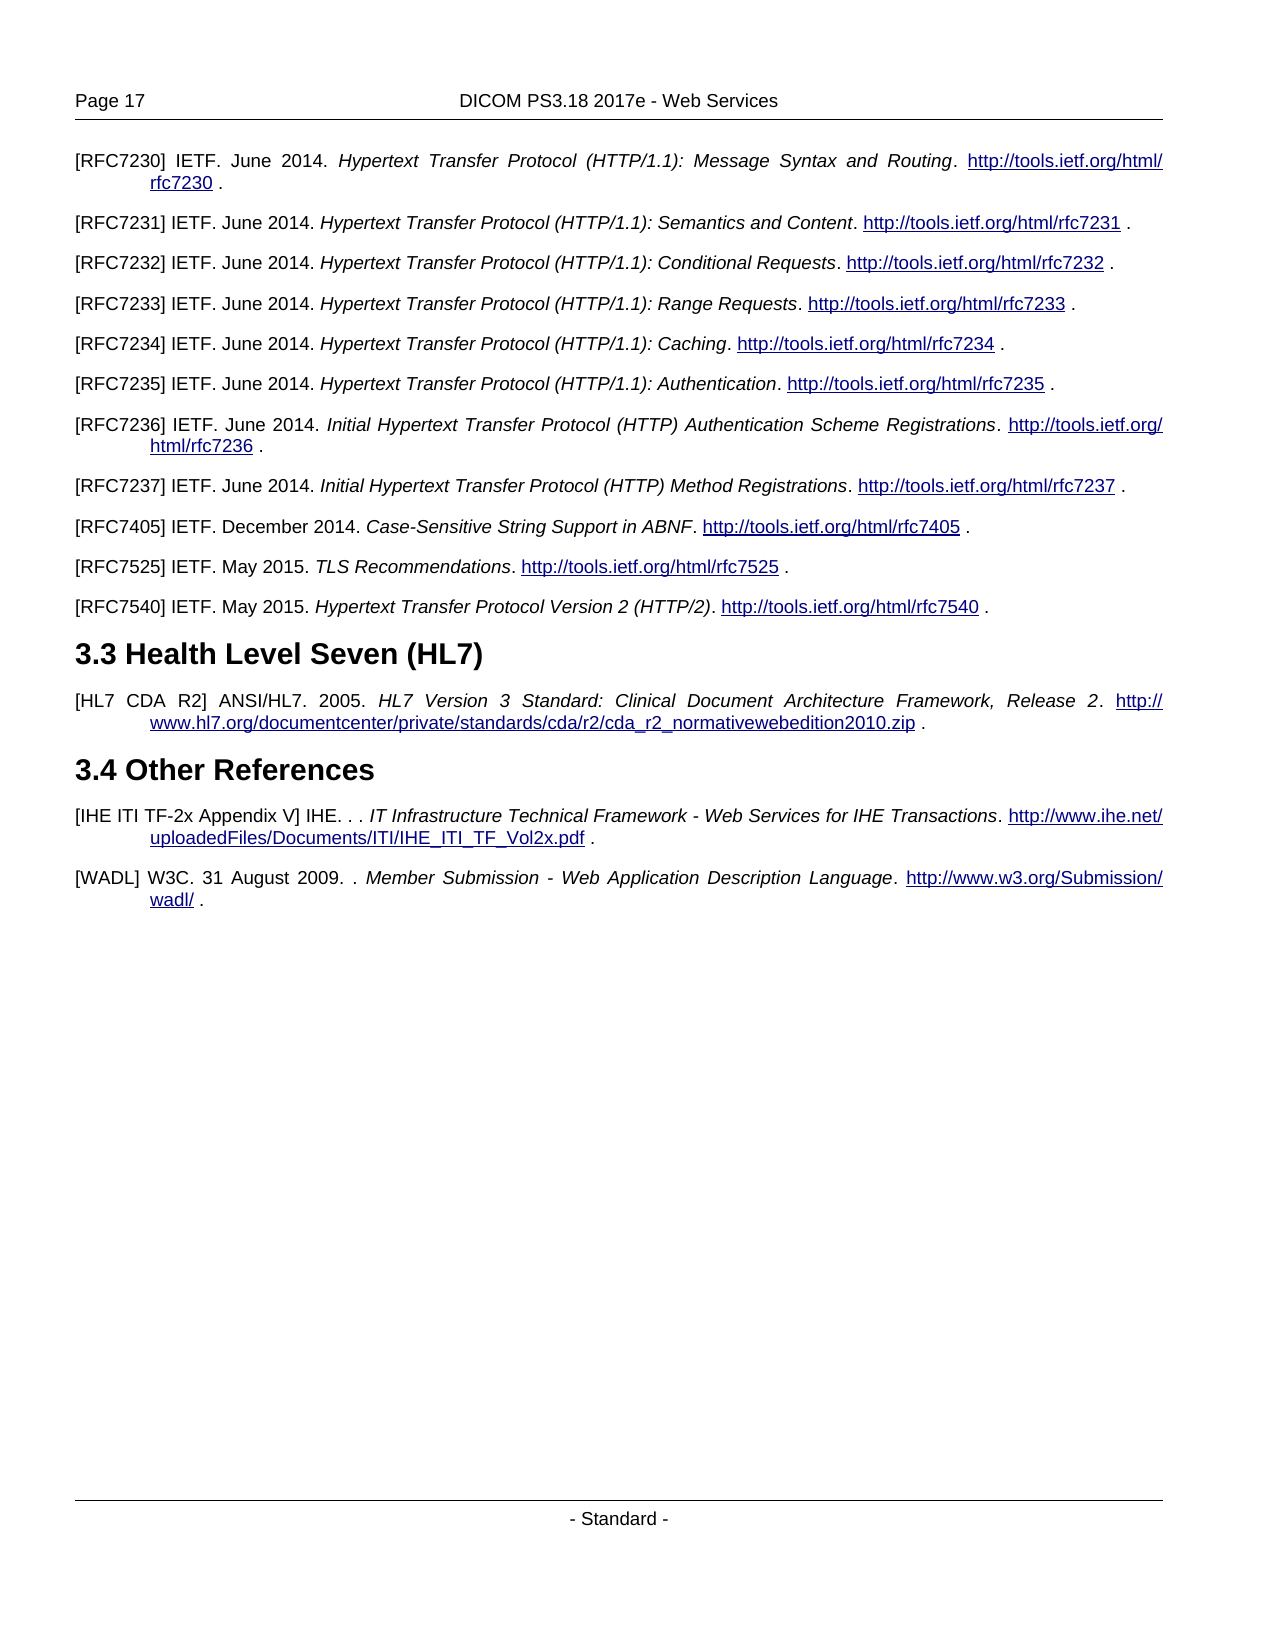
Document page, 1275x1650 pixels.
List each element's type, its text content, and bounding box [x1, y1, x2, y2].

text [WADL] W3C. 31 August 2009. . Member Submission - Web Application Description Language. http://​www.w3.org/​Submission/​wadl/ . [75, 867, 1162, 910]
text [RFC7405] IETF. December 2014. Case-Sensitive String Support in ABNF. http://​tools.ietf.org/​html/​rfc7405 . [75, 516, 1162, 537]
text [RFC7230] IETF. June 2014. Hypertext Transfer Protocol (HTTP/1.1): Message Syntax and Routing. http://​tools.ietf.org/​html/​rfc7230 . [75, 150, 1162, 193]
text [IHE ITI TF-2x Appendix V] IHE. . . IT Infrastructure Technical Framework - Web Services for IHE Transactions. http://​www.ihe.net/​uploadedFiles/​Documents/​ITI/​IHE_ITI_TF_Vol2x.pdf . [75, 805, 1162, 848]
text [RFC7234] IETF. June 2014. Hypertext Transfer Protocol (HTTP/1.1): Caching. http://​tools.ietf.org/​html/​rfc7234 . [75, 333, 1162, 354]
text [RFC7232] IETF. June 2014. Hypertext Transfer Protocol (HTTP/1.1): Conditional Requests. http://​tools.ietf.org/​html/​rfc7232 . [75, 252, 1162, 274]
text [RFC7237] IETF. June 2014. Initial Hypertext Transfer Protocol (HTTP) Method Registrations. http://​tools.ietf.org/​html/​rfc7237 . [75, 475, 1162, 497]
text [RFC7525] IETF. May 2015. TLS Recommendations. http://​tools.ietf.org/​html/​rfc7525 . [75, 556, 1162, 577]
text 3.4 Other References [75, 752, 1162, 786]
text [RFC7233] IETF. June 2014. Hypertext Transfer Protocol (HTTP/1.1): Range Requests. http://​tools.ietf.org/​html/​rfc7233 . [75, 292, 1162, 314]
text [HL7 CDA R2] ANSI/HL7. 2005. HL7 Version 3 Standard: Clinical Document Architecture Framework, Release 2. http://​www.hl7.org/​documentcenter/​private/​standards/​cda/​r2/​cda_r2_normativewebedition2010.zip . [75, 690, 1162, 733]
text [RFC7235] IETF. June 2014. Hypertext Transfer Protocol (HTTP/1.1): Authentication. http://​tools.ietf.org/​html/​rfc7235 . [75, 373, 1162, 395]
text [RFC7231] IETF. June 2014. Hypertext Transfer Protocol (HTTP/1.1): Semantics and Content. http://​tools.ietf.org/​html/​rfc7231 . [75, 212, 1162, 233]
text [RFC7540] IETF. May 2015. Hypertext Transfer Protocol Version 2 (HTTP/2). http://​tools.ietf.org/​html/​rfc7540 . [75, 596, 1162, 618]
text 3.3 Health Level Seven (HL7) [75, 637, 1162, 671]
text [RFC7236] IETF. June 2014. Initial Hypertext Transfer Protocol (HTTP) Authentication Scheme Registrations. http://​tools.ietf.org/​html/​rfc7236 . [75, 413, 1162, 457]
